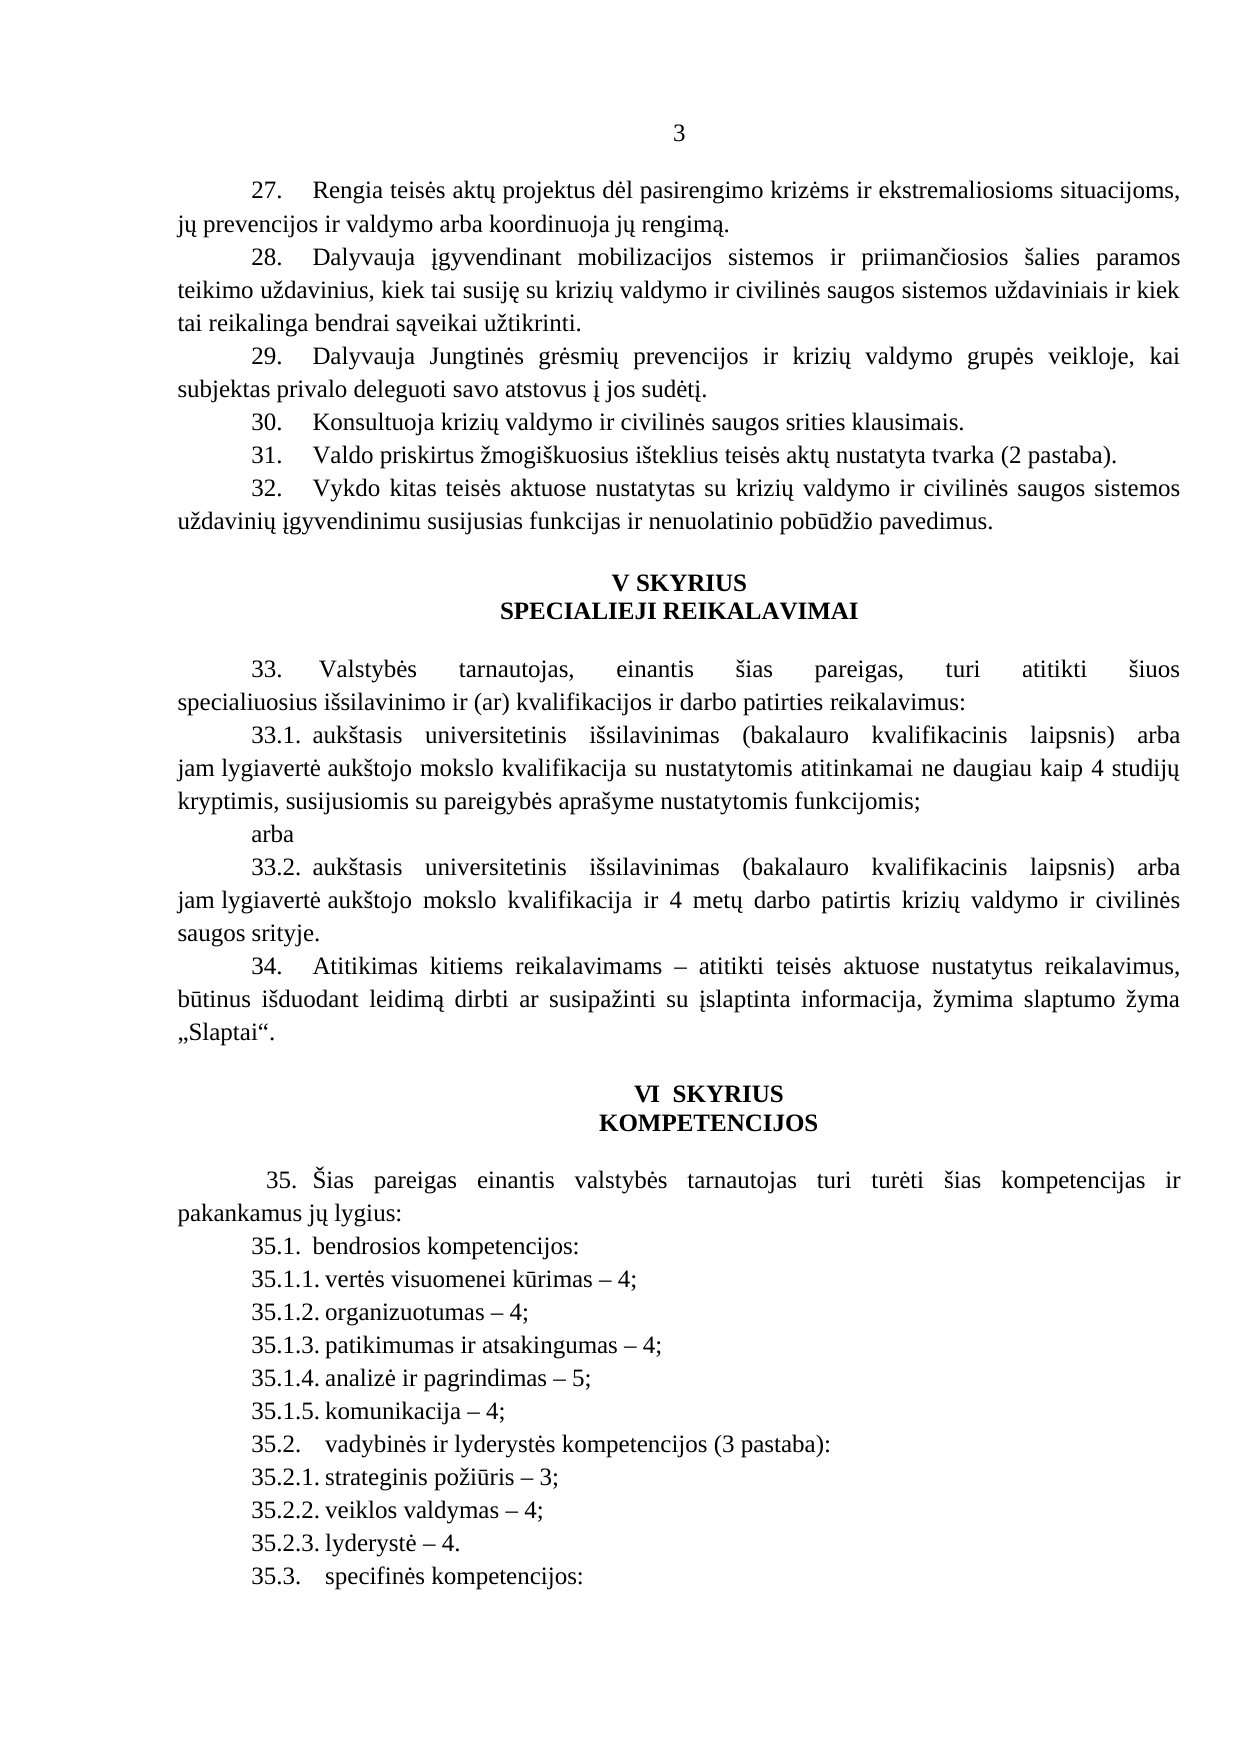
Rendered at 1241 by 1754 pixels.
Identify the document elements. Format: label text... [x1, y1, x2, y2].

text 34. Atitikimas kitiems reikalavimams – atitikti teisės aktuose nustatytus reikalavimus, būtinus išduodant leidimą dirbti ar susipažinti su įslaptinta informacija, žymima slaptumo žyma „Slaptai“. [177, 951, 1181, 1046]
text 35.2.1. strateginis požiūris – 3; [177, 1462, 1181, 1491]
text 35.2. vadybinės ir lyderystės kompetencijos (3 pastaba): [177, 1429, 1181, 1458]
text arba [251, 819, 1181, 848]
text 33.1. aukštasis universitetinis išsilavinimas (bakalauro kvalifikacinis laipsnis) arba jam lygiavertė aukštojo mokslo kvalifikacija su nustatytomis atitinkamai ne daugiau kaip 4 studijų kryptimis, susijusiomis su pareigybės aprašyme nustatytomis funkcijomis; [177, 720, 1181, 815]
text V SKYRIUS [177, 568, 1181, 596]
text SPECIALIEJI REIKALAVIMAI [177, 596, 1181, 625]
text 35. Šias pareigas einantis valstybės tarnautojas turi turėti šias kompetencijas ir pakankamus jų lygius: [177, 1165, 1181, 1227]
text 35.1.2. organizuotumas – 4; [251, 1297, 1181, 1326]
text 28. Dalyvauja įgyvendinant mobilizacijos sistemos ir priimančiosios šalies paramos teikimo uždavinius, kiek tai susiję su krizių valdymo ir civilinės saugos sistemos uždaviniais ir kiek tai reikalinga bendrai sąveikai užtikrinti. [177, 242, 1181, 336]
text 35.1.4. analizė ir pagrindimas – 5; [251, 1363, 1181, 1392]
text 35.1.1. vertės visuomenei kūrimas – 4; [251, 1264, 1181, 1293]
text KOMPETENCIJOS [177, 1108, 1181, 1136]
text 35.2.2. veiklos valdymas – 4; [177, 1495, 1181, 1524]
text VI SKYRIUS [177, 1079, 1181, 1108]
text 35.1.3. patikimumas ir atsakingumas – 4; [251, 1330, 1181, 1359]
text 35.2.3. lyderystė – 4. [177, 1528, 1181, 1557]
text 35.3. specifinės kompetencijos: [251, 1561, 1181, 1590]
text 27. Rengia teisės aktų projektus dėl pasirengimo krizėms ir ekstremaliosioms situacijoms, jų prevencijos ir valdymo arba koordinuoja jų rengimą. [177, 176, 1181, 237]
text 31. Valdo priskirtus žmogiškuosius išteklius teisės aktų nustatyta tvarka (2 pastaba). [177, 440, 1181, 468]
text 35.1. bendrosios kompetencijos: [177, 1231, 1181, 1260]
text 30. Konsultuoja krizių valdymo ir civilinės saugos srities klausimais. [177, 407, 1181, 436]
text 33. Valstybės tarnautojas, einantis šias pareigas, turi atitikti šiuos specialiuosius išsilavinimo ir (ar) kvalifikacijos ir darbo patirties reikalavimus: [177, 654, 1181, 716]
text 35.1.5. komunikacija – 4; [251, 1396, 1181, 1425]
text 32. Vykdo kitas teisės aktuose nustatytas su krizių valdymo ir civilinės saugos sistemos uždavinių įgyvendinimu susijusias funkcijas ir nenuolatinio pobūdžio pavedimus. [177, 473, 1181, 534]
text 29. Dalyvauja Jungtinės grėsmių prevencijos ir krizių valdymo grupės veikloje, kai subjektas privalo deleguoti savo atstovus į jos sudėtį. [177, 341, 1181, 402]
text 33.2. aukštasis universitetinis išsilavinimas (bakalauro kvalifikacinis laipsnis) arba jam lygiavertė aukštojo mokslo kvalifikacija ir 4 metų darbo patirtis krizių valdymo ir civilinės saugos srityje. [177, 852, 1181, 947]
